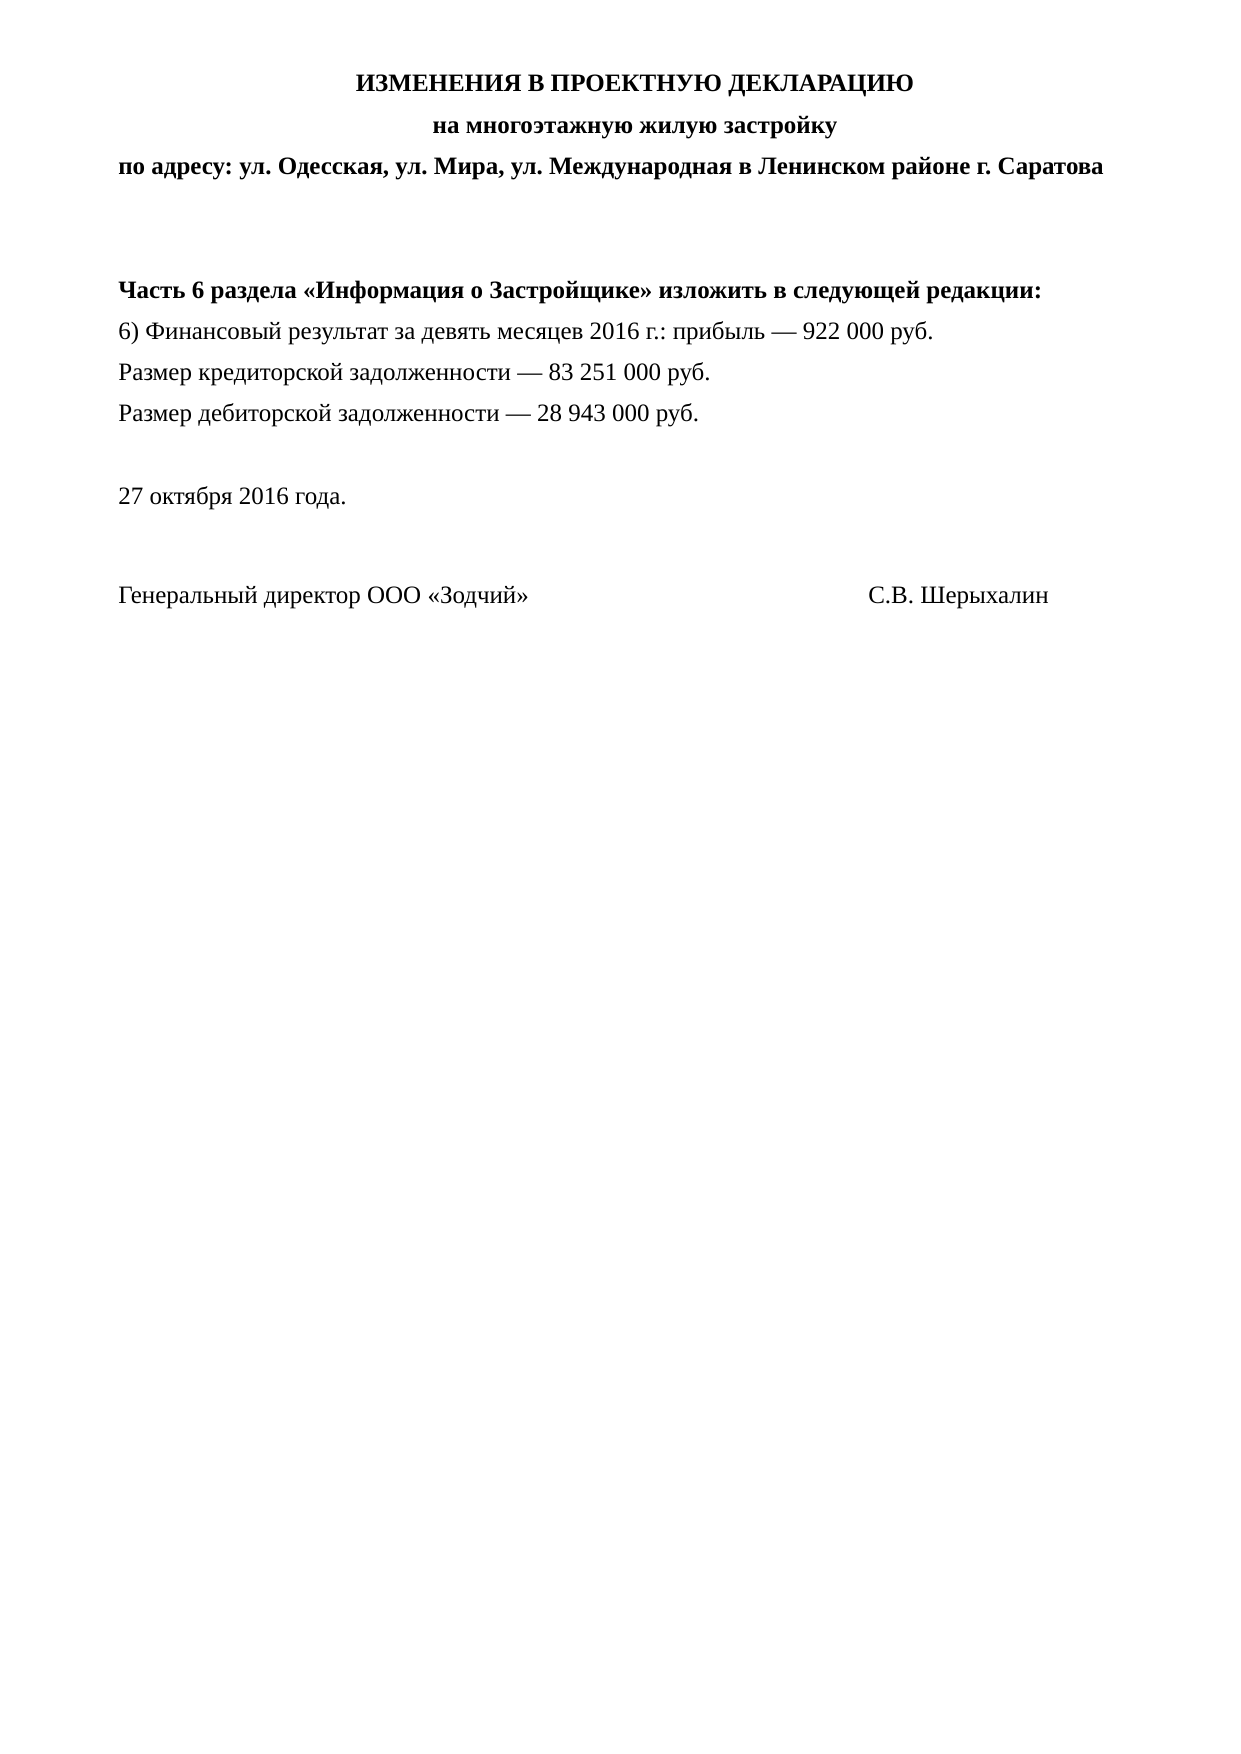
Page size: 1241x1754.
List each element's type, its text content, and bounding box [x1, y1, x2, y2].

text Размер кредиторской задолженности — 83 251 000 руб. [118, 357, 1152, 386]
text 27 октября 2016 года. [118, 481, 1152, 510]
text Размер дебиторской задолженности — 28 943 000 руб. [118, 398, 1152, 427]
text по адресу: ул. Одесская, ул. Мира, ул. Международная в Ленинском районе г. Саратова [118, 151, 1152, 180]
text на многоэтажную жилую застройку [118, 110, 1152, 138]
text 6) Финансовый результат за девять месяцев 2016 г.: прибыль — 922 000 руб. [118, 316, 1152, 345]
text ИЗМЕНЕНИЯ В ПРОЕКТНУЮ ДЕКЛАРАЦИЮ [118, 68, 1152, 97]
text Часть 6 раздела «Информация о Застройщике» изложить в следующей редакции: [118, 275, 1152, 303]
text Генеральный директор ООО «Зодчий» С.В. Шерыхалин [118, 580, 1152, 608]
